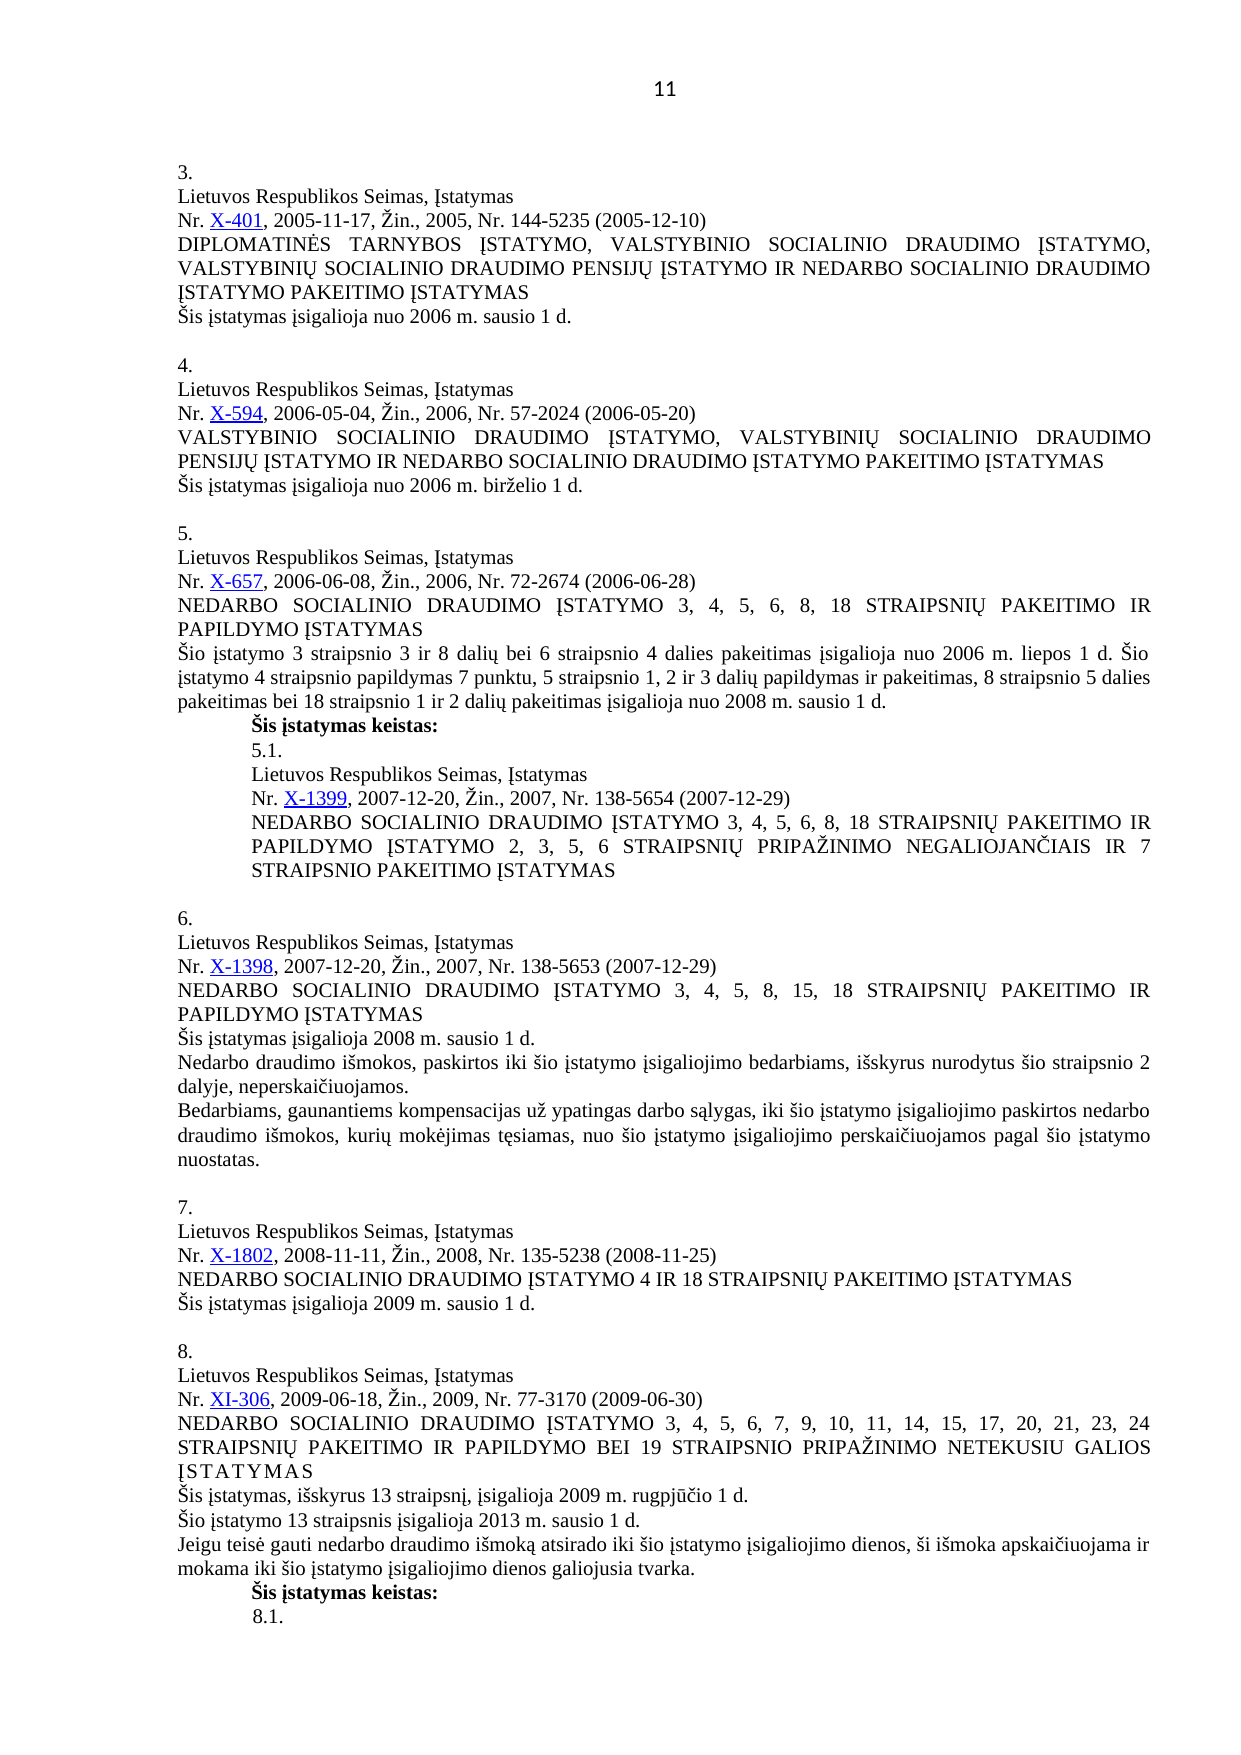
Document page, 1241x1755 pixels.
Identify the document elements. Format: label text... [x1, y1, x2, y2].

text NEDARBO SOCIALINIO DRAUDIMO ĮSTATYMO 3, 4, 5, 6, 8, 18 STRAIPSNIŲ PAKEITIMO IR PAPILDYMO ĮSTATYMO 2, 3, 5, 6 STRAIPSNIŲ PRIPAŽINIMO NEGALIOJANČIAIS IR 7 STRAIPSNIO PAKEITIMO ĮSTATYMAS [251, 810, 1152, 882]
text Lietuvos Respublikos Seimas, Įstatymas [177, 930, 1152, 954]
text 8. [177, 1339, 1152, 1363]
text Nr. X-594, 2006-05-04, Žin., 2006, Nr. 57-2024 (2006-05-20) [177, 401, 1152, 425]
text Nr. XI-306, 2009-06-18, Žin., 2009, Nr. 77-3170 (2009-06-30) [177, 1387, 1152, 1411]
text Nr. X-1398, 2007-12-20, Žin., 2007, Nr. 138-5653 (2007-12-29) [177, 954, 1152, 978]
text Lietuvos Respublikos Seimas, Įstatymas [177, 762, 1152, 786]
text Šis įstatymas įsigalioja 2008 m. sausio 1 d. [177, 1026, 1152, 1050]
text Šis įstatymas įsigalioja nuo 2006 m. sausio 1 d. [177, 304, 1152, 328]
text Šio įstatymo 13 straipsnis įsigalioja 2013 m. sausio 1 d. [177, 1507, 1152, 1532]
text 4. [177, 352, 1152, 377]
text Nr. X-657, 2006-06-08, Žin., 2006, Nr. 72-2674 (2006-06-28) [177, 569, 1152, 593]
text 3. [177, 160, 1152, 184]
text 8.1. [252, 1604, 1152, 1628]
text 5.1. [177, 737, 1152, 762]
text Nr. X-1802, 2008-11-11, Žin., 2008, Nr. 135-5238 (2008-11-25) [177, 1243, 1152, 1267]
text NEDARBO SOCIALINIO DRAUDIMO ĮSTATYMO 3, 4, 5, 8, 15, 18 STRAIPSNIŲ PAKEITIMO IR PAPILDYMO ĮSTATYMAS [177, 978, 1152, 1026]
text VALSTYBINIO SOCIALINIO DRAUDIMO ĮSTATYMO, VALSTYBINIŲ SOCIALINIO DRAUDIMO PENSIJŲ ĮSTATYMO IR NEDARBO SOCIALINIO DRAUDIMO ĮSTATYMO PAKEITIMO ĮSTATYMAS [177, 425, 1152, 473]
text Lietuvos Respublikos Seimas, Įstatymas [177, 1363, 1152, 1387]
text NEDARBO SOCIALINIO DRAUDIMO ĮSTATYMO 3, 4, 5, 6, 8, 18 STRAIPSNIŲ PAKEITIMO IR PAPILDYMO ĮSTATYMAS [177, 593, 1152, 641]
text Nr. X-1399, 2007-12-20, Žin., 2007, Nr. 138-5654 (2007-12-29) [177, 786, 1152, 810]
text NEDARBO SOCIALINIO DRAUDIMO ĮSTATYMO 4 IR 18 STRAIPSNIŲ PAKEITIMO ĮSTATYMAS [177, 1267, 1152, 1291]
text Lietuvos Respublikos Seimas, Įstatymas [177, 1219, 1152, 1243]
text 7. [177, 1195, 1152, 1219]
text Jeigu teisė gauti nedarbo draudimo išmoką atsirado iki šio įstatymo įsigaliojimo dienos, ši išmoka apskaičiuojama ir mokama iki šio įstatymo įsigaliojimo dienos galiojusia tvarka. [177, 1532, 1152, 1580]
text Šis įstatymas įsigalioja nuo 2006 m. birželio 1 d. [177, 473, 1152, 497]
text Nr. X-401, 2005-11-17, Žin., 2005, Nr. 144-5235 (2005-12-10) [177, 208, 1152, 232]
text Lietuvos Respublikos Seimas, Įstatymas [177, 545, 1152, 569]
text Lietuvos Respublikos Seimas, Įstatymas [177, 184, 1152, 208]
text Šis įstatymas įsigalioja 2009 m. sausio 1 d. [177, 1291, 1152, 1315]
text Šis įstatymas, išskyrus 13 straipsnį, įsigalioja 2009 m. rugpjūčio 1 d. [177, 1483, 1152, 1507]
text NEDARBO SOCIALINIO DRAUDIMO ĮSTATYMO 3, 4, 5, 6, 7, 9, 10, 11, 14, 15, 17, 20, 21, 23, 24 STRAIPSNIŲ PAKEITIMO IR PAPILDYMO BEI 19 STRAIPSNIO PRIPAŽINIMO NETEKUSIU GALIOS ĮSTATYMAS [177, 1411, 1152, 1483]
text Šis įstatymas keistas: [177, 1580, 1152, 1604]
text Lietuvos Respublikos Seimas, Įstatymas [177, 377, 1152, 401]
text 5. [177, 521, 1152, 545]
text Nedarbo draudimo išmokos, paskirtos iki šio įstatymo įsigaliojimo bedarbiams, išskyrus nurodytus šio straipsnio 2 dalyje, neperskaičiuojamos. [177, 1050, 1152, 1098]
text Šis įstatymas keistas: [177, 713, 1152, 737]
text 6. [177, 906, 1152, 930]
text Šio įstatymo 3 straipsnio 3 ir 8 dalių bei 6 straipsnio 4 dalies pakeitimas įsigalioja nuo 2006 m. liepos 1 d. Šio įstatymo 4 straipsnio papildymas 7 punktu, 5 straipsnio 1, 2 ir 3 dalių papildymas ir pakeitimas, 8 straipsnio 5 dalies pakeitimas bei 18 straipsnio 1 ir 2 dalių pakeitimas įsigalioja nuo 2008 m. sausio 1 d. [177, 641, 1152, 713]
text Bedarbiams, gaunantiems kompensacijas už ypatingas darbo sąlygas, iki šio įstatymo įsigaliojimo paskirtos nedarbo draudimo išmokos, kurių mokėjimas tęsiamas, nuo šio įstatymo įsigaliojimo perskaičiuojamos pagal šio įstatymo nuostatas. [177, 1098, 1152, 1171]
text DIPLOMATINĖS TARNYBOS ĮSTATYMO, VALSTYBINIO SOCIALINIO DRAUDIMO ĮSTATYMO, VALSTYBINIŲ SOCIALINIO DRAUDIMO PENSIJŲ ĮSTATYMO IR NEDARBO SOCIALINIO DRAUDIMO ĮSTATYMO PAKEITIMO ĮSTATYMAS [177, 232, 1152, 304]
